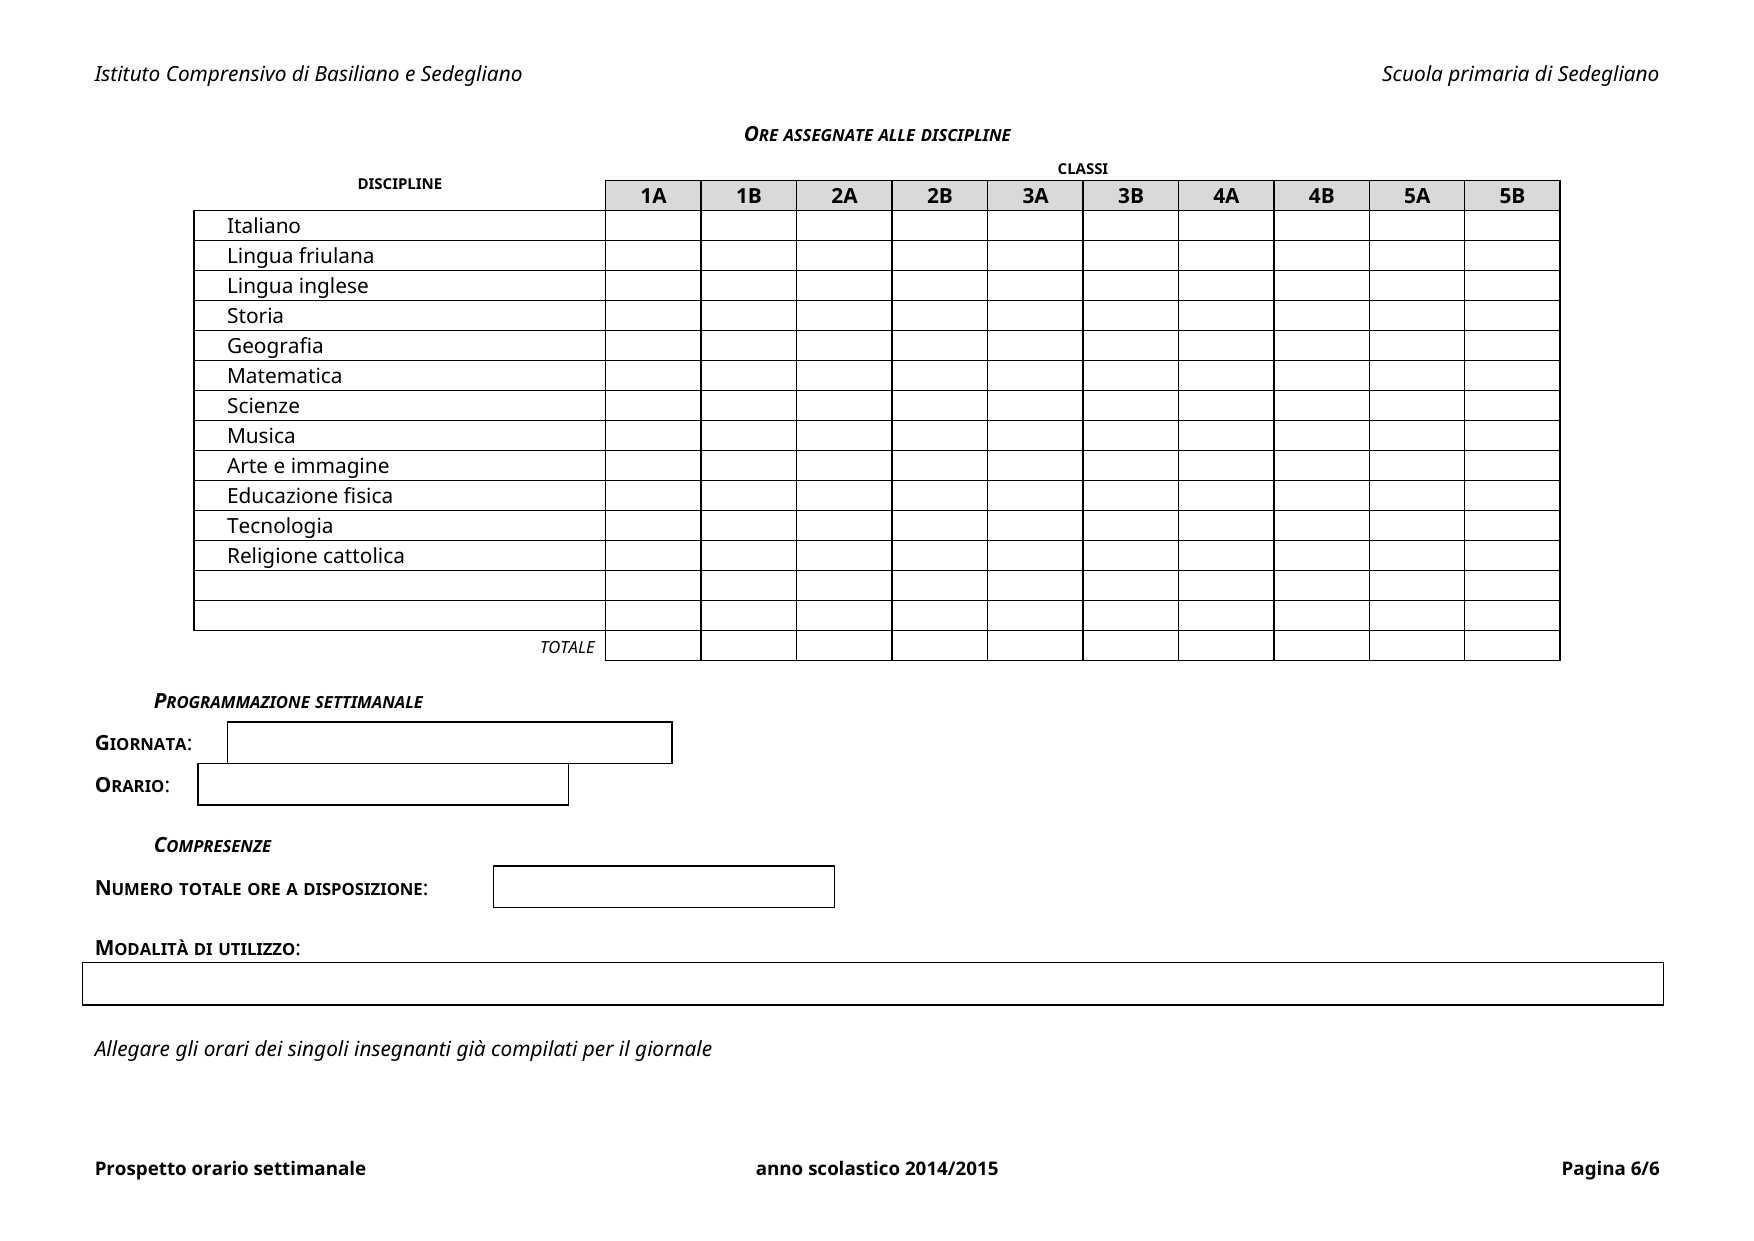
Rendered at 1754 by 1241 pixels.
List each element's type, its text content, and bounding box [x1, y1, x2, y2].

table_cell [1465, 481, 1559, 510]
table_cell [988, 511, 1082, 540]
table_cell [988, 631, 1082, 660]
table_cell [1084, 541, 1178, 570]
table_cell [606, 631, 700, 660]
table_cell [1275, 511, 1369, 540]
table_cell [1465, 271, 1559, 300]
table_cell [702, 301, 796, 330]
table_cell [1370, 451, 1464, 480]
table_cell [702, 451, 796, 480]
table_cell [606, 391, 700, 420]
table_cell [606, 241, 700, 270]
table_cell [1370, 301, 1464, 330]
table_cell [1084, 511, 1178, 540]
table_cell [1370, 331, 1464, 360]
table_cell [702, 511, 796, 540]
table_cell [1465, 241, 1559, 270]
table_cell [702, 211, 796, 240]
table_cell [1275, 331, 1369, 360]
table_cell [988, 391, 1082, 420]
table_cell [702, 631, 796, 660]
table_cell [797, 361, 891, 390]
table_cell [1370, 571, 1464, 600]
table_cell 2A [797, 181, 891, 210]
table_cell [988, 241, 1082, 270]
table_cell [606, 361, 700, 390]
table_cell [1275, 601, 1369, 630]
table_header [83, 963, 1663, 1004]
table_cell totale [194, 631, 605, 660]
table_cell [1465, 451, 1559, 480]
table_cell [988, 301, 1082, 330]
table_cell [893, 571, 987, 600]
table_cell [988, 211, 1082, 240]
table_cell [797, 601, 891, 630]
table_cell [797, 631, 891, 660]
table_cell 4B [1275, 181, 1369, 210]
table_cell [606, 211, 700, 240]
table_cell [1275, 211, 1369, 240]
subtitle Ore assegnate alle discipline [94, 119, 1659, 148]
table_cell [606, 451, 700, 480]
table_cell Religione cattolica [195, 541, 605, 570]
table_cell [195, 571, 605, 600]
table_cell [988, 541, 1082, 570]
table_cell [797, 541, 891, 570]
table_cell [606, 271, 700, 300]
table_cell [893, 451, 987, 480]
table_cell [1370, 391, 1464, 420]
table_cell [702, 271, 796, 300]
table_cell [1370, 631, 1464, 660]
table_cell Educazione fisica [195, 481, 605, 510]
table_cell [893, 211, 987, 240]
table_cell [1275, 421, 1369, 450]
table_cell [893, 631, 987, 660]
table_cell [702, 331, 796, 360]
table_cell [702, 481, 796, 510]
table_header Giornata: [83, 721, 227, 762]
table_cell [988, 271, 1082, 300]
table_cell [1084, 421, 1178, 450]
table_cell [1275, 631, 1369, 660]
table_header [228, 723, 671, 762]
table_cell [1179, 511, 1273, 540]
table_cell [1179, 241, 1273, 270]
table_cell [1084, 271, 1178, 300]
table_cell [1179, 481, 1273, 510]
table_cell [1179, 211, 1273, 240]
table_cell [1084, 571, 1178, 600]
table_cell Scienze [195, 391, 605, 420]
table_cell [1084, 631, 1178, 660]
table_cell [893, 361, 987, 390]
table_cell 1B [702, 181, 796, 210]
table_cell [1465, 391, 1559, 420]
table_cell [797, 571, 891, 600]
table_cell [1179, 421, 1273, 450]
table_cell [606, 571, 700, 600]
table_cell [1275, 241, 1369, 270]
table_cell [1179, 571, 1273, 600]
table_cell [1275, 451, 1369, 480]
table_cell [1465, 511, 1559, 540]
table_cell [1465, 421, 1559, 450]
table_cell [1465, 301, 1559, 330]
table_header discipline [194, 154, 605, 210]
table_cell [797, 331, 891, 360]
table_cell [988, 601, 1082, 630]
table_cell [988, 331, 1082, 360]
table_cell [702, 241, 796, 270]
table_cell [569, 764, 672, 804]
table_cell [1370, 541, 1464, 570]
table_cell 2B [893, 181, 987, 210]
table_cell [797, 241, 891, 270]
table_cell [893, 391, 987, 420]
table_cell [988, 361, 1082, 390]
table_cell [893, 241, 987, 270]
table_cell [893, 331, 987, 360]
table_cell [1465, 631, 1559, 660]
table_cell [1275, 271, 1369, 300]
table_cell Italiano [195, 211, 605, 240]
table_cell [797, 481, 891, 510]
table_cell Lingua inglese [195, 271, 605, 300]
subtitle Programmazione settimanale [153, 686, 1659, 715]
table_cell Arte e immagine [195, 451, 605, 480]
table_cell [1179, 331, 1273, 360]
table_cell [702, 361, 796, 390]
table_cell Tecnologia [195, 511, 605, 540]
table_cell [1370, 511, 1464, 540]
table_cell [1370, 421, 1464, 450]
table_cell [1465, 601, 1559, 630]
table_cell [702, 601, 796, 630]
table_cell Musica [195, 421, 605, 450]
table_cell [1084, 211, 1178, 240]
table_cell [1179, 391, 1273, 420]
table_cell [606, 421, 700, 450]
table_cell 5B [1465, 181, 1559, 210]
table_cell [1370, 601, 1464, 630]
table_cell [1179, 631, 1273, 660]
table_cell [797, 301, 891, 330]
table_cell [606, 511, 700, 540]
table_cell [1084, 301, 1178, 330]
table_cell [893, 601, 987, 630]
table_cell [195, 601, 605, 630]
table_cell [1084, 481, 1178, 510]
table_cell [1465, 361, 1559, 390]
table_header [494, 867, 834, 907]
table_cell [606, 541, 700, 570]
table_header classi [605, 154, 1560, 180]
table_cell [893, 301, 987, 330]
table_cell [702, 391, 796, 420]
table_cell [1084, 451, 1178, 480]
table_cell 3A [988, 181, 1082, 210]
table_cell [1084, 601, 1178, 630]
table_cell [1179, 541, 1273, 570]
table_cell [988, 421, 1082, 450]
table_cell [1370, 241, 1464, 270]
table_cell [1370, 361, 1464, 390]
table_cell [1370, 271, 1464, 300]
table_cell 5A [1370, 181, 1464, 210]
table_cell Orario: [83, 763, 197, 804]
table_cell [1465, 571, 1559, 600]
table_cell [1084, 331, 1178, 360]
table_cell [893, 541, 987, 570]
table_cell [1179, 271, 1273, 300]
table_cell [1370, 211, 1464, 240]
table_cell [1465, 541, 1559, 570]
table_cell [1275, 301, 1369, 330]
table_cell [797, 451, 891, 480]
text Allegare gli orari dei singoli insegnanti già compilati per il giornale [94, 1034, 1659, 1063]
table_cell 4A [1179, 181, 1273, 210]
table_header Numero totale ore a disposizione: [83, 865, 493, 907]
table_cell [1465, 331, 1559, 360]
table_cell [606, 331, 700, 360]
table_cell [1275, 571, 1369, 600]
subtitle Compresenze [153, 831, 1659, 859]
table_cell [702, 541, 796, 570]
table_cell [1275, 361, 1369, 390]
table_cell [893, 511, 987, 540]
table_cell [1275, 541, 1369, 570]
table_cell [797, 391, 891, 420]
table_cell [1275, 481, 1369, 510]
table_cell [893, 421, 987, 450]
table_cell Storia [195, 301, 605, 330]
table_cell 3B [1084, 181, 1178, 210]
table_cell Lingua friulana [195, 241, 605, 270]
table_cell [1084, 241, 1178, 270]
table_cell [1084, 361, 1178, 390]
table_cell [1179, 301, 1273, 330]
text Modalità di utilizzo: [94, 933, 1659, 962]
table_cell [1370, 481, 1464, 510]
table_cell [797, 421, 891, 450]
table_cell [606, 481, 700, 510]
table_cell Geografia [195, 331, 605, 360]
table_cell [988, 451, 1082, 480]
table_cell [893, 481, 987, 510]
table_cell [797, 271, 891, 300]
table_cell [702, 571, 796, 600]
table_cell [606, 301, 700, 330]
table_cell Matematica [195, 361, 605, 390]
table_cell [606, 601, 700, 630]
table_cell [797, 511, 891, 540]
table_cell [893, 271, 987, 300]
table_cell [1179, 451, 1273, 480]
table_cell [988, 481, 1082, 510]
table_cell [797, 211, 891, 240]
table_cell 1A [606, 181, 700, 210]
table_cell [702, 421, 796, 450]
table_cell [988, 571, 1082, 600]
table_cell [1275, 391, 1369, 420]
table_cell [1179, 361, 1273, 390]
table_cell [1465, 211, 1559, 240]
table_cell [1084, 391, 1178, 420]
table_cell [199, 764, 568, 804]
table_cell [1179, 601, 1273, 630]
